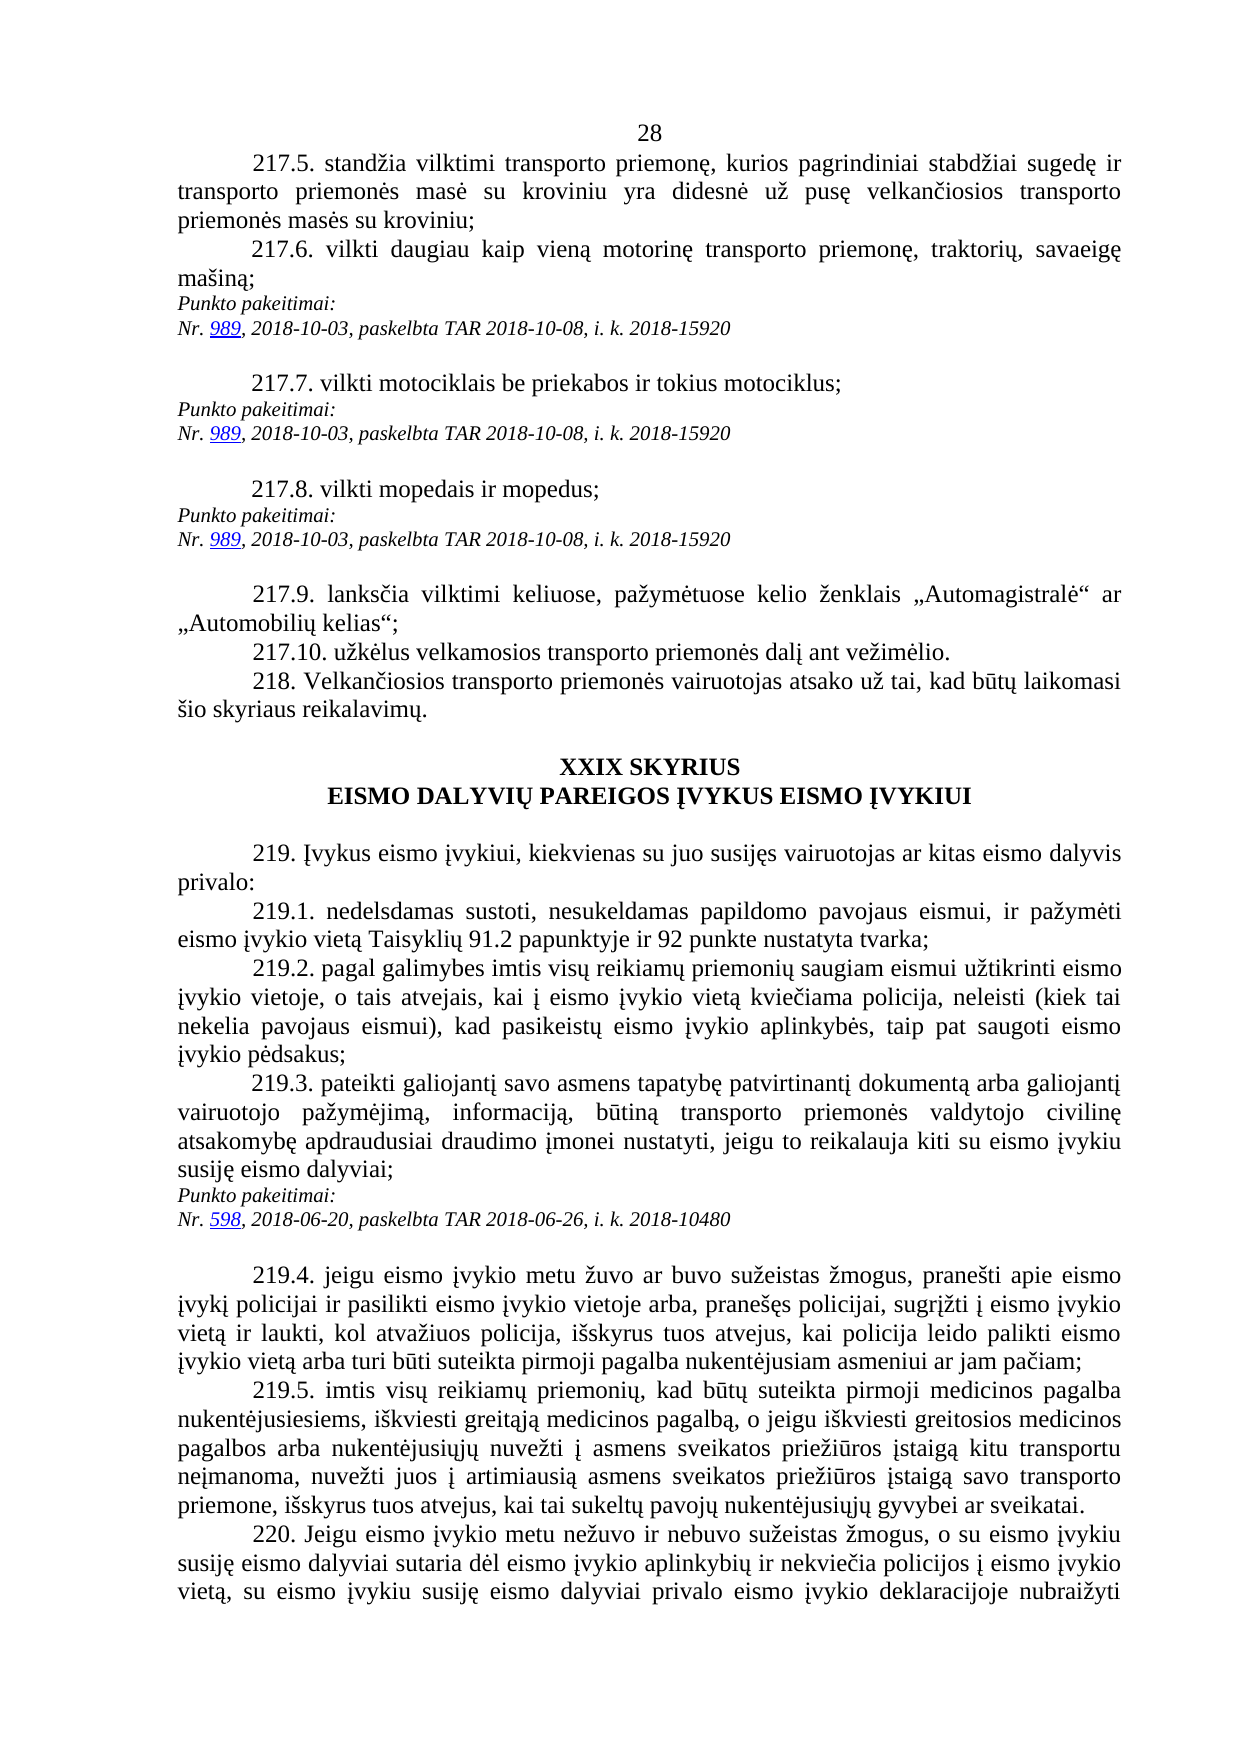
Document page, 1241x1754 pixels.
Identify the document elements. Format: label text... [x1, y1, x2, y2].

text 219.5. imtis visų reikiamų priemonių, kad būtų suteikta pirmoji medicinos pagalba nukentėjusiesiems, iškviesti greitąją medicinos pagalbą, o jeigu iškviesti greitosios medicinos pagalbos arba nukentėjusiųjų nuvežti į asmens sveikatos priežiūros įstaigą kitu transportu neįmanoma, nuvežti juos į artimiausią asmens sveikatos priežiūros įstaigą savo transporto priemone, išskyrus tuos atvejus, kai tai sukeltų pavojų nukentėjusiųjų gyvybei ar sveikatai. [177, 1375, 1122, 1519]
text XXIX SKYRIUS [177, 752, 1122, 781]
text 220. Jeigu eismo įvykio metu nežuvo ir nebuvo sužeistas žmogus, o su eismo įvykiu susiję eismo dalyviai sutaria dėl eismo įvykio aplinkybių ir nekviečia policijos į eismo įvykio vietą, su eismo įvykiu susiję eismo dalyviai privalo eismo įvykio deklaracijoje nubraižyti [177, 1519, 1122, 1605]
text 217.8. vilkti mopedais ir mopedus; [177, 474, 1122, 503]
text 219.3. pateikti galiojantį savo asmens tapatybę patvirtinantį dokumentą arba galiojantį vairuotojo pažymėjimą, informaciją, būtiną transporto priemonės valdytojo civilinę atsakomybę apdraudusiai draudimo įmonei nustatyti, jeigu to reikalauja kiti su eismo įvykiu susiję eismo dalyviai; [177, 1068, 1122, 1183]
text Nr. 989, 2018-10-03, paskelbta TAR 2018-10-08, i. k. 2018-15920 [177, 421, 1122, 445]
text EISMO DALYVIŲ PAREIGOS ĮVYKUS EISMO ĮVYKIUI [177, 781, 1122, 809]
text 219.1. nedelsdamas sustoti, nesukeldamas papildomo pavojaus eismui, ir pažymėti eismo įvykio vietą Taisyklių 91.2 papunktyje ir 92 punkte nustatyta tvarka; [177, 896, 1122, 953]
text 217.6. vilkti daugiau kaip vieną motorinę transporto priemonę, traktorių, savaeigę mašiną; [177, 234, 1122, 291]
text Punkto pakeitimai: [177, 503, 1122, 527]
text Punkto pakeitimai: [177, 1183, 1122, 1207]
text 219.2. pagal galimybes imtis visų reikiamų priemonių saugiam eismui užtikrinti eismo įvykio vietoje, o tais atvejais, kai į eismo įvykio vietą kviečiama policija, neleisti (kiek tai nekelia pavojaus eismui), kad pasikeistų eismo įvykio aplinkybės, taip pat saugoti eismo įvykio pėdsakus; [177, 953, 1122, 1068]
text 217.10. užkėlus velkamosios transporto priemonės dalį ant vežimėlio. [177, 637, 1122, 666]
text 217.9. lanksčia vilktimi keliuose, pažymėtuose kelio ženklais „Automagistralė“ ar „Automobilių kelias“; [177, 579, 1122, 637]
text 219.4. jeigu eismo įvykio metu žuvo ar buvo sužeistas žmogus, pranešti apie eismo įvykį policijai ir pasilikti eismo įvykio vietoje arba, pranešęs policijai, sugrįžti į eismo įvykio vietą ir laukti, kol atvažiuos policija, išskyrus tuos atvejus, kai policija leido palikti eismo įvykio vietą arba turi būti suteikta pirmoji pagalba nukentėjusiam asmeniui ar jam pačiam; [177, 1260, 1122, 1375]
text 217.7. vilkti motociklais be priekabos ir tokius motociklus; [177, 368, 1122, 397]
text Nr. 989, 2018-10-03, paskelbta TAR 2018-10-08, i. k. 2018-15920 [177, 315, 1122, 339]
text Nr. 598, 2018-06-20, paskelbta TAR 2018-06-26, i. k. 2018-10480 [177, 1207, 1122, 1231]
text Punkto pakeitimai: [177, 397, 1122, 421]
text Nr. 989, 2018-10-03, paskelbta TAR 2018-10-08, i. k. 2018-15920 [177, 527, 1122, 551]
text 219. Įvykus eismo įvykiui, kiekvienas su juo susijęs vairuotojas ar kitas eismo dalyvis privalo: [177, 838, 1122, 896]
text 218. Velkančiosios transporto priemonės vairuotojas atsako už tai, kad būtų laikomasi šio skyriaus reikalavimų. [177, 666, 1122, 723]
text Punkto pakeitimai: [177, 291, 1122, 315]
text 217.5. standžia vilktimi transporto priemonę, kurios pagrindiniai stabdžiai sugedę ir transporto priemonės masė su kroviniu yra didesnė už pusę velkančiosios transporto priemonės masės su kroviniu; [177, 148, 1122, 234]
